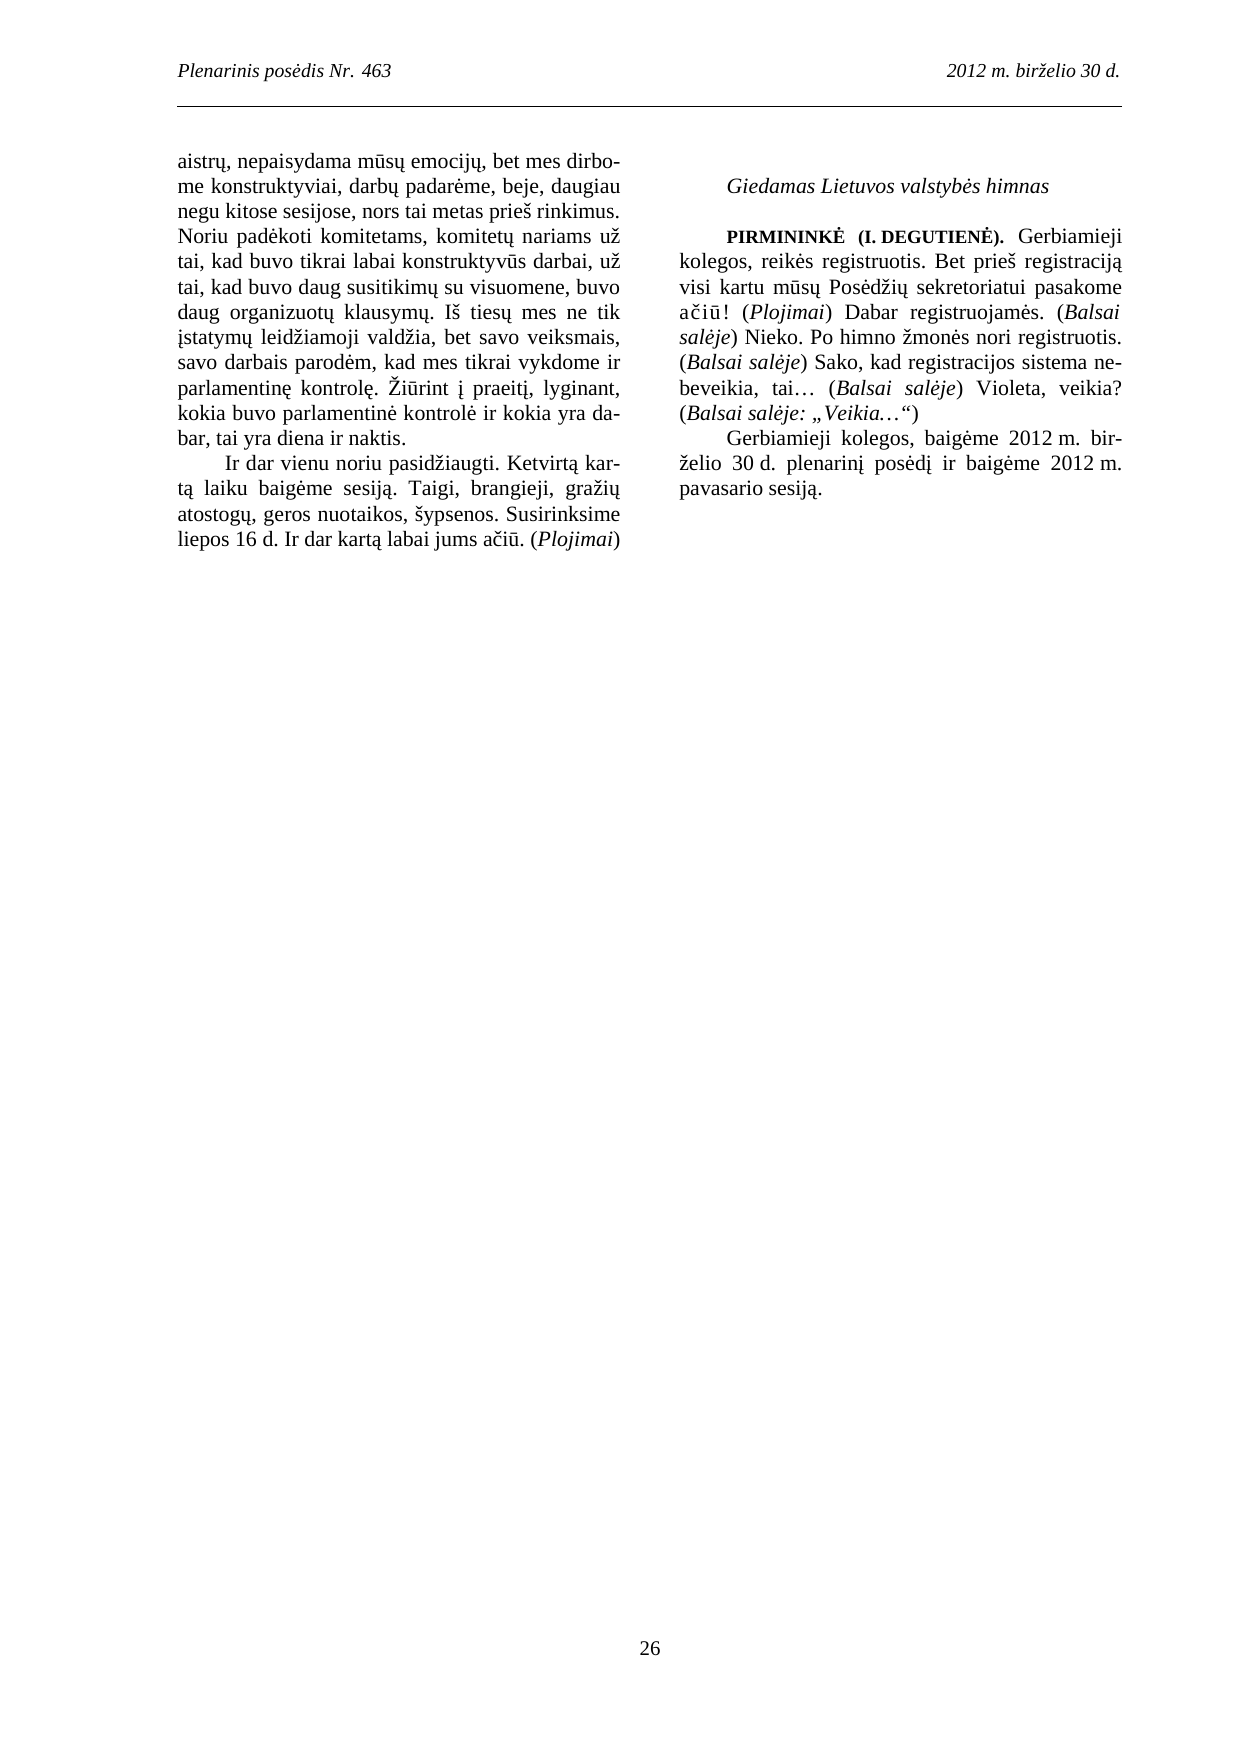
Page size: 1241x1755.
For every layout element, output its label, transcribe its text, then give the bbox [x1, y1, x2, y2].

text Ir dar vie­nu no­riu pa­si­džiaug­ti. Ket­vir­tą kar­tą lai­ku bai­gė­me se­si­ją. Tai­gi, bran­gie­ji, gra­žių atos­to­gų, ge­ros nuo­tai­kos, šyp­se­nos. Su­si­rink­si­me lie­pos 16 d. Ir dar kar­tą la­bai jums ačiū. (Plo­ji­mai) [177, 450, 620, 551]
text Gie­da­mas Lie­tu­vos vals­ty­bės him­nas [679, 173, 1122, 198]
text PIRMININKĖ (I. DEGUTIENĖ). Ger­bia­mie­ji ko­le­gos, rei­kės re­gist­ruo­tis. Bet prieš re­gist­ra­ci­ją vi­si kar­tu mū­sų Po­sė­džių sek­re­to­ria­tui pa­sa­ko­me ačiū! (Plo­ji­mai) Da­bar re­gist­ruo­ja­mės. (Bal­sai sa­lė­je) Nie­ko. Po him­no žmo­nės no­ri re­gist­ruo­tis. (Bal­sai sa­lė­je) Sa­ko, kad re­gist­ra­ci­jos sis­te­ma ne­be­vei­kia, tai… (Bal­sai sa­lė­je) Vio­le­ta, vei­kia? (Bal­sai sa­lė­je: „Vei­kia…“) [679, 223, 1122, 425]
text aist­rų, ne­pai­sy­da­ma mū­sų emo­ci­jų, bet mes dir­bo­me kon­struk­ty­viai, dar­bų pa­da­rė­me, be­je, dau­giau ne­gu ki­to­se se­si­jo­se, nors tai me­tas prieš rin­ki­mus. No­riu pa­dė­ko­ti ko­mi­te­tams, ko­mi­te­tų na­riams už tai, kad bu­vo tik­rai la­bai kon­struk­ty­vūs dar­bai, už tai, kad bu­vo daug su­si­ti­ki­mų su vi­suo­me­ne, bu­vo daug or­ga­ni­zuo­tų klau­sy­mų. Iš tie­sų mes ne tik įsta­ty­mų lei­džia­mo­ji val­džia, bet sa­vo veiks­mais, sa­vo dar­bais pa­ro­dėm, kad mes tik­rai vyk­do­me ir par­la­men­ti­nę kon­tro­lę. Žiū­rint į pra­ei­tį, ly­gi­nant, ko­kia bu­vo par­la­men­ti­nė kon­tro­lė ir ko­kia yra da­bar, tai yra die­na ir nak­tis. [177, 148, 620, 450]
text Ger­bia­mie­ji ko­le­gos, bai­gė­me 2012 m. bir­že­lio 30 d. ple­na­ri­nį po­sė­dį ir bai­gė­me 2012 m. pa­va­sa­rio se­si­ją. [679, 425, 1122, 501]
